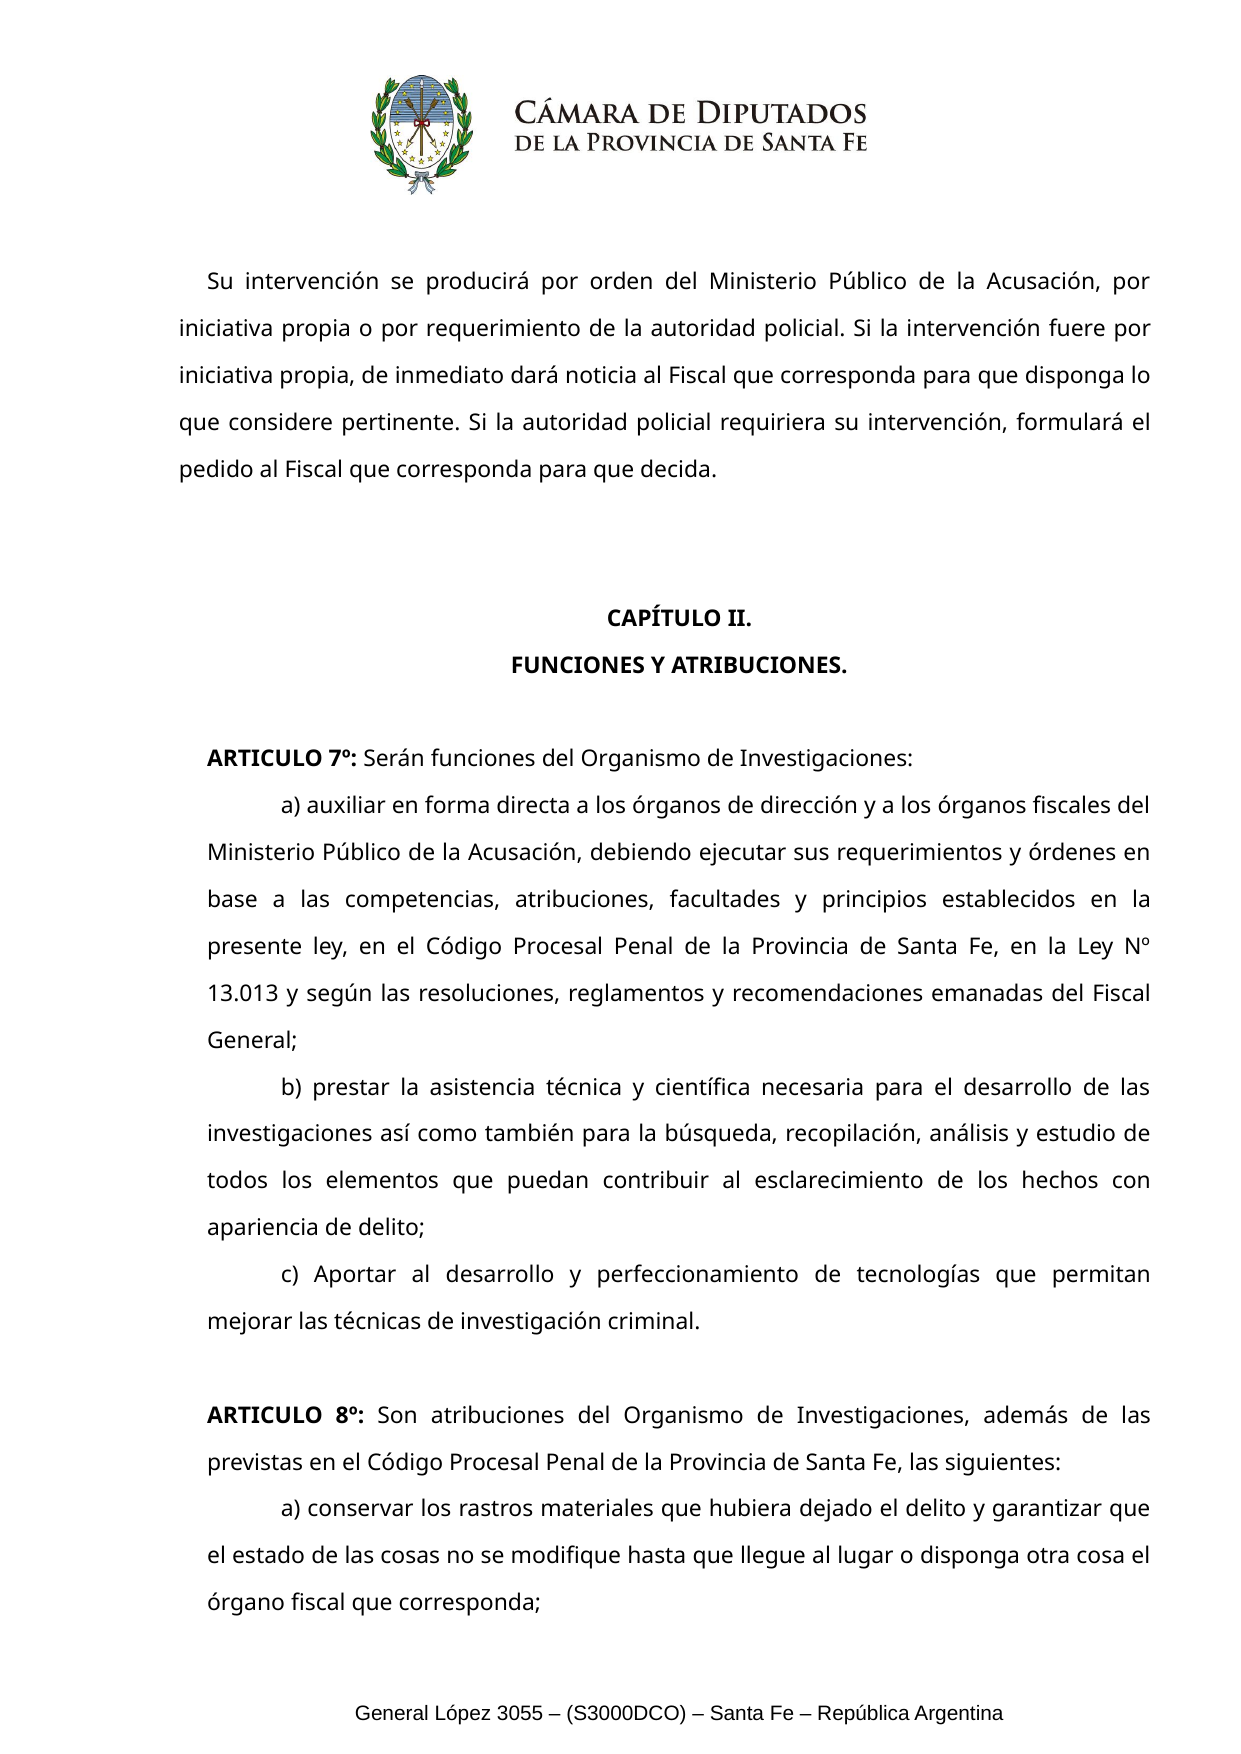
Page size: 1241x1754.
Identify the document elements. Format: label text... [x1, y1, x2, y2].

text a) conservar los rastros materiales que hubiera dejado el delito y garantizar que el estado de las cosas no se modifique hasta que llegue al lugar o disponga otra cosa el órgano fiscal que corresponda; [207, 1492, 1152, 1617]
picture [370, 75, 867, 199]
text b) prestar la asistencia técnica y científica necesaria para el desarrollo de las investigaciones así como también para la búsqueda, recopilación, análisis y estudio de todos los elementos que puedan contribuir al esclarecimiento de los hechos con apariencia de delito; [207, 1071, 1152, 1242]
text CAPÍTULO II. [207, 602, 1152, 633]
text c) Aportar al desarrollo y perfeccionamiento de tecnologías que permitan mejorar las técnicas de investigación criminal. [207, 1258, 1152, 1336]
text FUNCIONES Y ATRIBUCIONES. [207, 649, 1152, 680]
text Su intervención se producirá por orden del Ministerio Público de la Acusación, por iniciativa propia o por requerimiento de la autoridad policial. Si la intervención fuere por iniciativa propia, de inmediato dará noticia al Fiscal que corresponda para que disponga lo que considere pertinente. Si la autoridad policial requiriera su intervención, formulará el pedido al Fiscal que corresponda para que decida. [179, 265, 1152, 484]
text a) auxiliar en forma directa a los órganos de dirección y a los órganos fiscales del Ministerio Público de la Acusación, debiendo ejecutar sus requerimientos y órdenes en base a las competencias, atribuciones, facultades y principios establecidos en la presente ley, en el Código Procesal Penal de la Provincia de Santa Fe, en la Ley Nº 13.013 y según las resoluciones, reglamentos y recomendaciones emanadas del Fiscal General; [207, 789, 1152, 1055]
text ARTICULO 8º: Son atribuciones del Organismo de Investigaciones, además de las previstas en el Código Procesal Penal de la Provincia de Santa Fe, las siguientes: [207, 1399, 1152, 1477]
text ARTICULO 7º: Serán funciones del Organismo de Investigaciones: [207, 742, 1152, 774]
